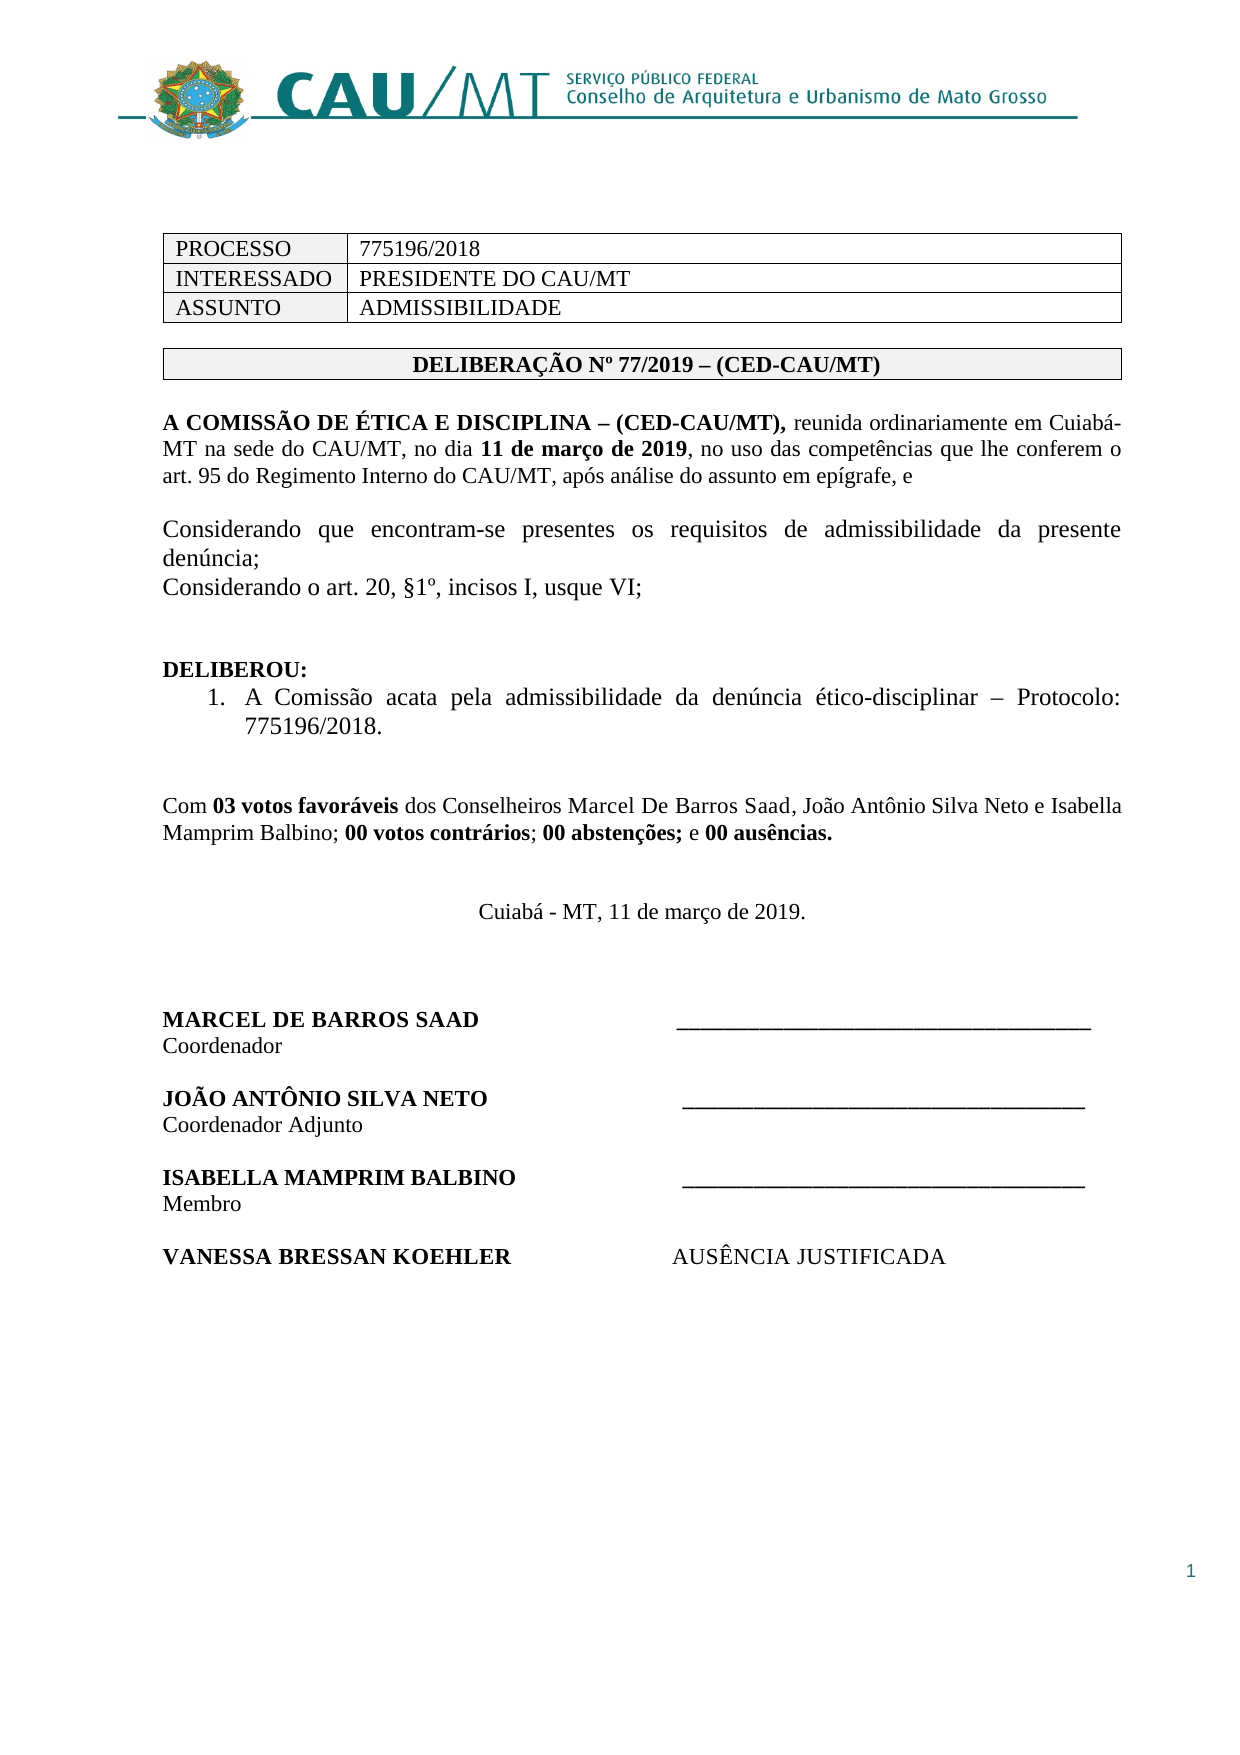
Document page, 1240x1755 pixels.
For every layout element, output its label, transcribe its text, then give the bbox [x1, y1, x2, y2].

text Considerando o art. 20, §1º, incisos I, usque VI; [162, 572, 1122, 601]
text Considerando que encontram-se presentes os requisitos de admissibilidade da presente denúncia; [162, 514, 1122, 572]
text Com 03 votos favoráveis dos Conselheiros Marcel De Barros Saad, João Antônio Silva Neto e Isabella Mamprim Balbino; 00 votos contrários; 00 abstenções; e 00 ausências. [162, 792, 1122, 845]
text Coordenador [162, 1032, 1122, 1058]
text DELIBEROU: [162, 656, 1122, 682]
table_header 775196/2018 [348, 234, 1121, 263]
table_cell INTERESSADO [164, 264, 347, 292]
text A COMISSÃO DE ÉTICA E DISCIPLINA – (CED-CAU/MT), reunida ordinariamente em Cuiabá-MT na sede do CAU/MT, no dia 11 de março de 2019, no uso das competências que lhe conferem o art. 95 do Regimento Interno do CAU/MT, após análise do assunto em epígrafe, e [162, 409, 1122, 488]
table_cell ASSUNTO [164, 293, 347, 322]
text ISABELLA MAMPRIM BALBINO __________________________________ [162, 1164, 1122, 1190]
table_header PROCESSO [164, 234, 347, 263]
text Membro [162, 1190, 1122, 1216]
text marcel de barros saad ___________________________________ [162, 1006, 1122, 1032]
text Coordenador Adjunto [162, 1111, 1122, 1137]
list A Comissão acata pela admissibilidade da denúncia ético-disciplinar – Protocolo: 775196/2018. [207, 682, 1122, 740]
table_cell PRESIDENTE DO CAU/MT [348, 264, 1121, 292]
text vanessa bressan koehler AUSÊNCIA JUSTIFICADA [162, 1243, 1122, 1269]
text Cuiabá - MT, 11 de março de 2019. [162, 898, 1122, 924]
text JOÃO ANTÔNIO SILVA NETO __________________________________ [162, 1085, 1122, 1111]
table_cell ADMISSIBILIDADE [348, 293, 1121, 322]
text DELIBERAÇÃO Nº 77/2019 – (CED-CAU/MT) [164, 349, 1121, 379]
